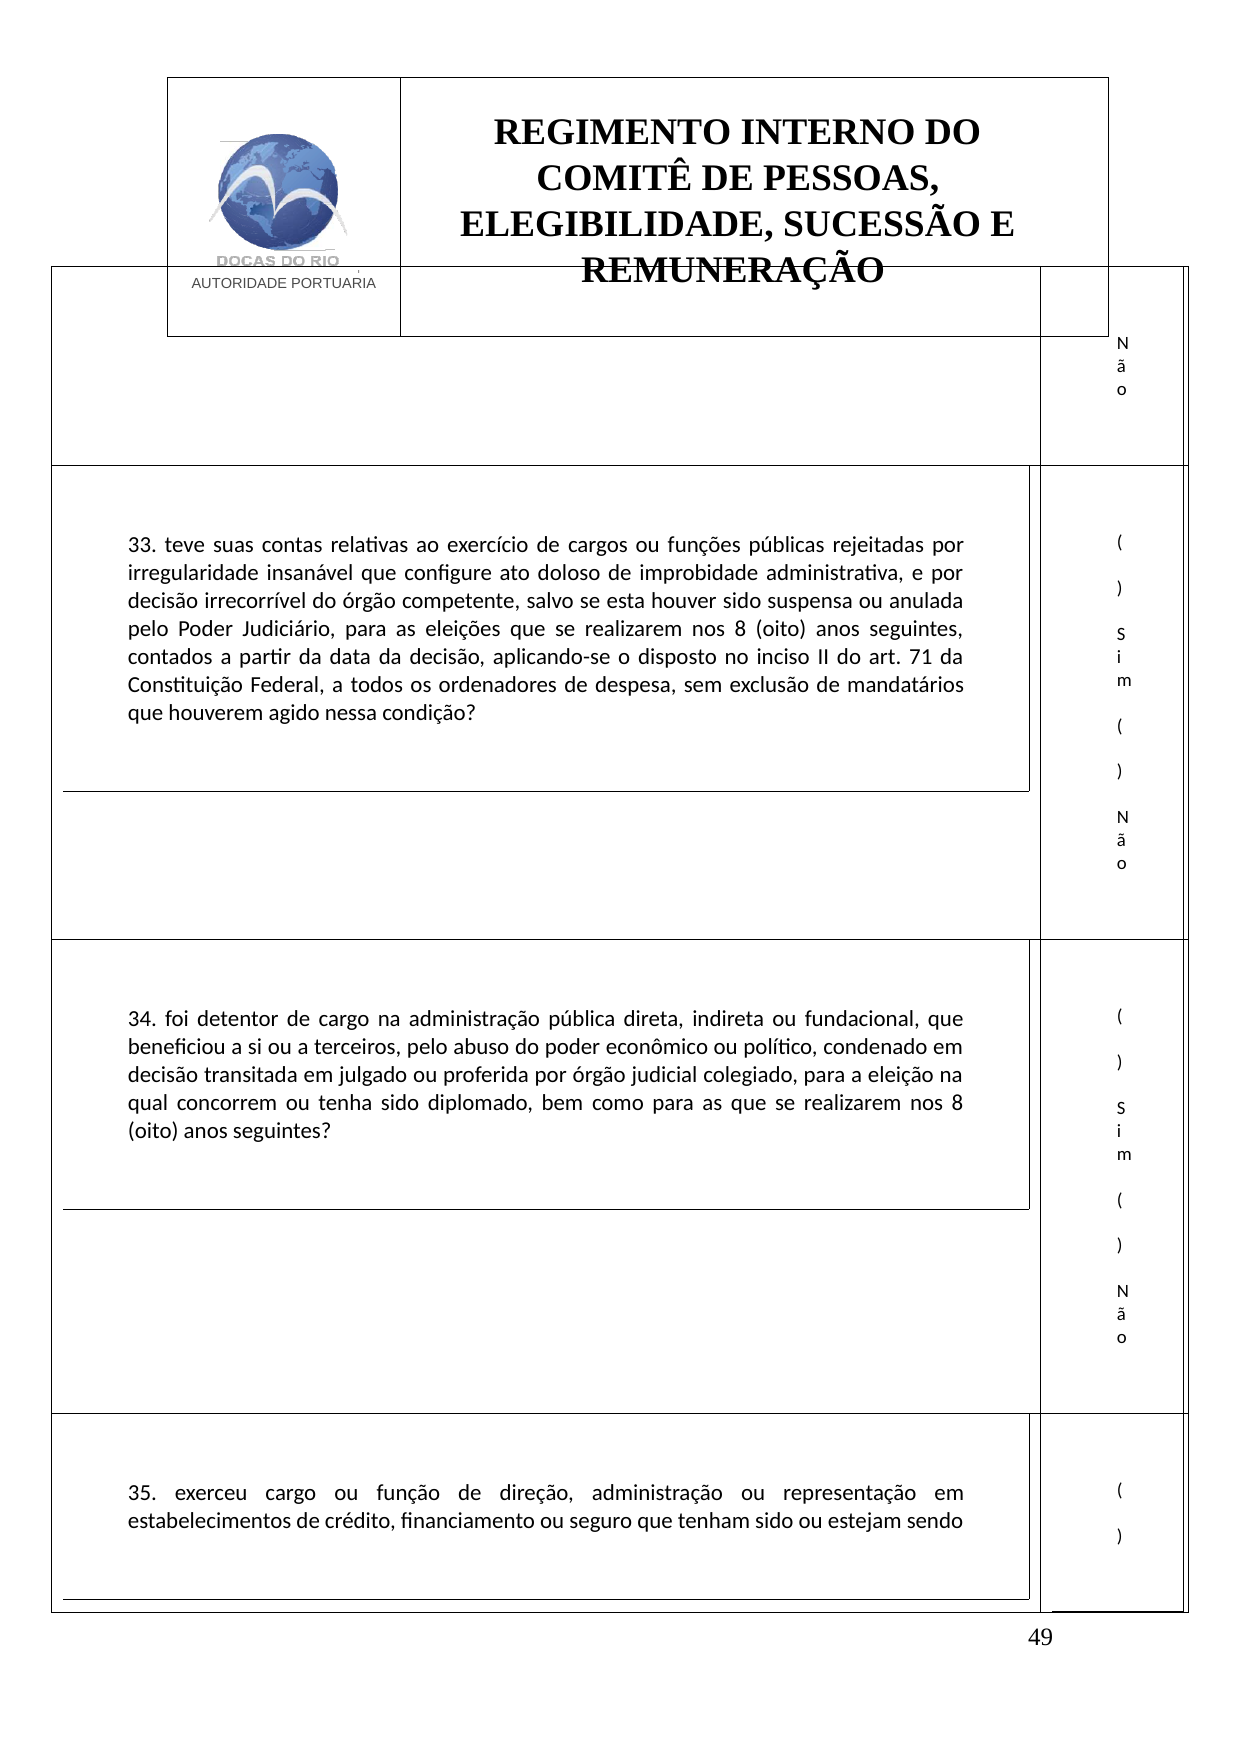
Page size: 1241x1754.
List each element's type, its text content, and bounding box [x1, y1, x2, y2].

table_cell 32. foi declarado indigno do oficialato, ou com ele incompatível, pelo prazo de 8 (oito) anos? [52, 267, 1040, 465]
table_cell ( ) [1041, 1414, 1183, 1612]
table_cell [1184, 267, 1188, 465]
table_cell ( ) Sim ( ) Não [1041, 466, 1183, 939]
table_cell 32. foi declarado indigno do oficialato, ou com ele incompatível, pelo prazo de 8 (oito) anos? [168, 267, 400, 336]
table_cell ( ) Sim ( ) Não [1041, 940, 1183, 1413]
table_cell [1184, 1414, 1188, 1612]
table_cell [1184, 940, 1188, 1413]
table_cell 34. foi detentor de cargo na administração pública direta, indireta ou fundacional, que beneficiou a si ou a terceiros, pelo abuso do poder econômico ou político, condenado em decisão transitada em julgado ou proferida por órgão judicial colegiado, para a eleição na qual concorrem ou tenha sido diplomado, bem como para as que se realizarem nos 8 (oito) anos seguintes? [52, 940, 1040, 1413]
table_cell 35. exerceu cargo ou função de direção, administração ou representação em estabelecimentos de crédito, financiamento ou seguro que tenham sido ou estejam sendo objeto processo de liquidação judicial ou extrajudicial, nos 12 (doze) meses anteriores à respectiva decretação? [52, 1414, 1040, 1612]
table_cell 32. foi declarado indigno do oficialato, ou com ele incompatível, pelo prazo de 8 (oito) anos? [401, 267, 1040, 336]
table_cell [1184, 466, 1188, 939]
table_cell Não [1041, 267, 1183, 465]
table_cell 33. teve suas contas relativas ao exercício de cargos ou funções públicas rejeitadas por irregularidade insanável que configure ato doloso de improbidade administrativa, e por decisão irrecorrível do órgão competente, salvo se esta houver sido suspensa ou anulada pelo Poder Judiciário, para as eleições que se realizarem nos 8 (oito) anos seguintes, contados a partir da data da decisão, aplicando-se o disposto no inciso II do art. 71 da Constituição Federal, a todos os ordenadores de despesa, sem exclusão de mandatários que houverem agido nessa condição? [52, 466, 1040, 939]
